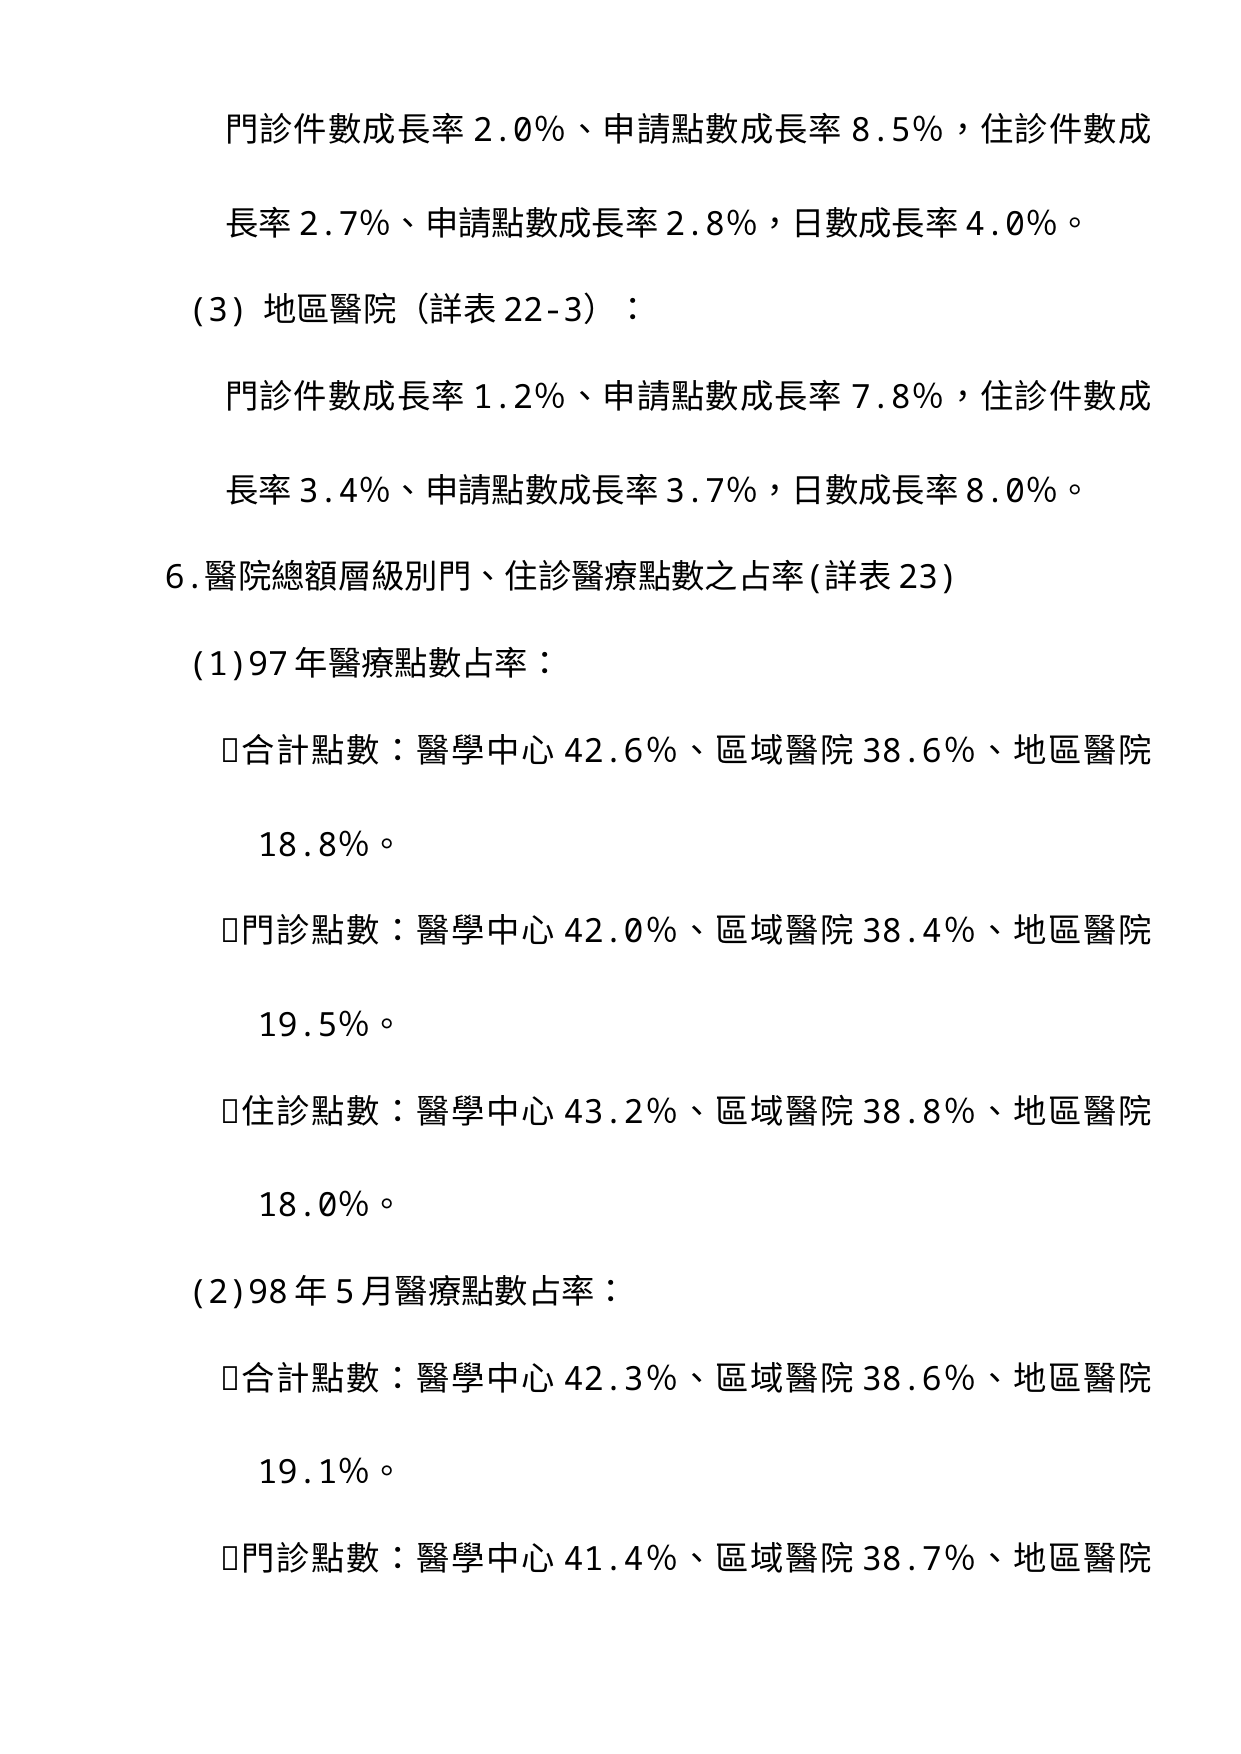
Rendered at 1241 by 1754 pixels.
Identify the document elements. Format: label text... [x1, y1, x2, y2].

text 合計點數：醫學中心42.3％、區域醫院38.6％、地區醫院19.1％。 [220, 1334, 1152, 1490]
text (1)97年醫療點數占率： [188, 619, 1152, 682]
text 住診點數：醫學中心43.2％、區域醫院38.8％、地區醫院18.0％。 [220, 1067, 1152, 1223]
text 門診件數成長率1.2％、申請點數成長率7.8％，住診件數成長率3.4％、申請點數成長率3.7％，日數成長率8.0％。 [225, 352, 1152, 509]
text 合計點數：醫學中心42.6％、區域醫院38.6％、地區醫院18.8％。 [220, 706, 1152, 862]
text 6.醫院總額層級別門、住診醫療點數之占率(詳表23) [164, 533, 1152, 595]
text (2)98年5月醫療點數占率： [188, 1247, 1152, 1310]
text 門診點數：醫學中心41.4％、區域醫院38.7％、地區醫院 [220, 1514, 1152, 1577]
text 門診點數：醫學中心42.0％、區域醫院38.4％、地區醫院19.5％。 [220, 887, 1152, 1043]
text 門診件數成長率2.0％、申請點數成長率8.5％，住診件數成長率2.7％、申請點數成長率2.8％，日數成長率4.0％。 [225, 85, 1152, 242]
list 地區醫院（詳表22-3）： [188, 266, 1152, 328]
